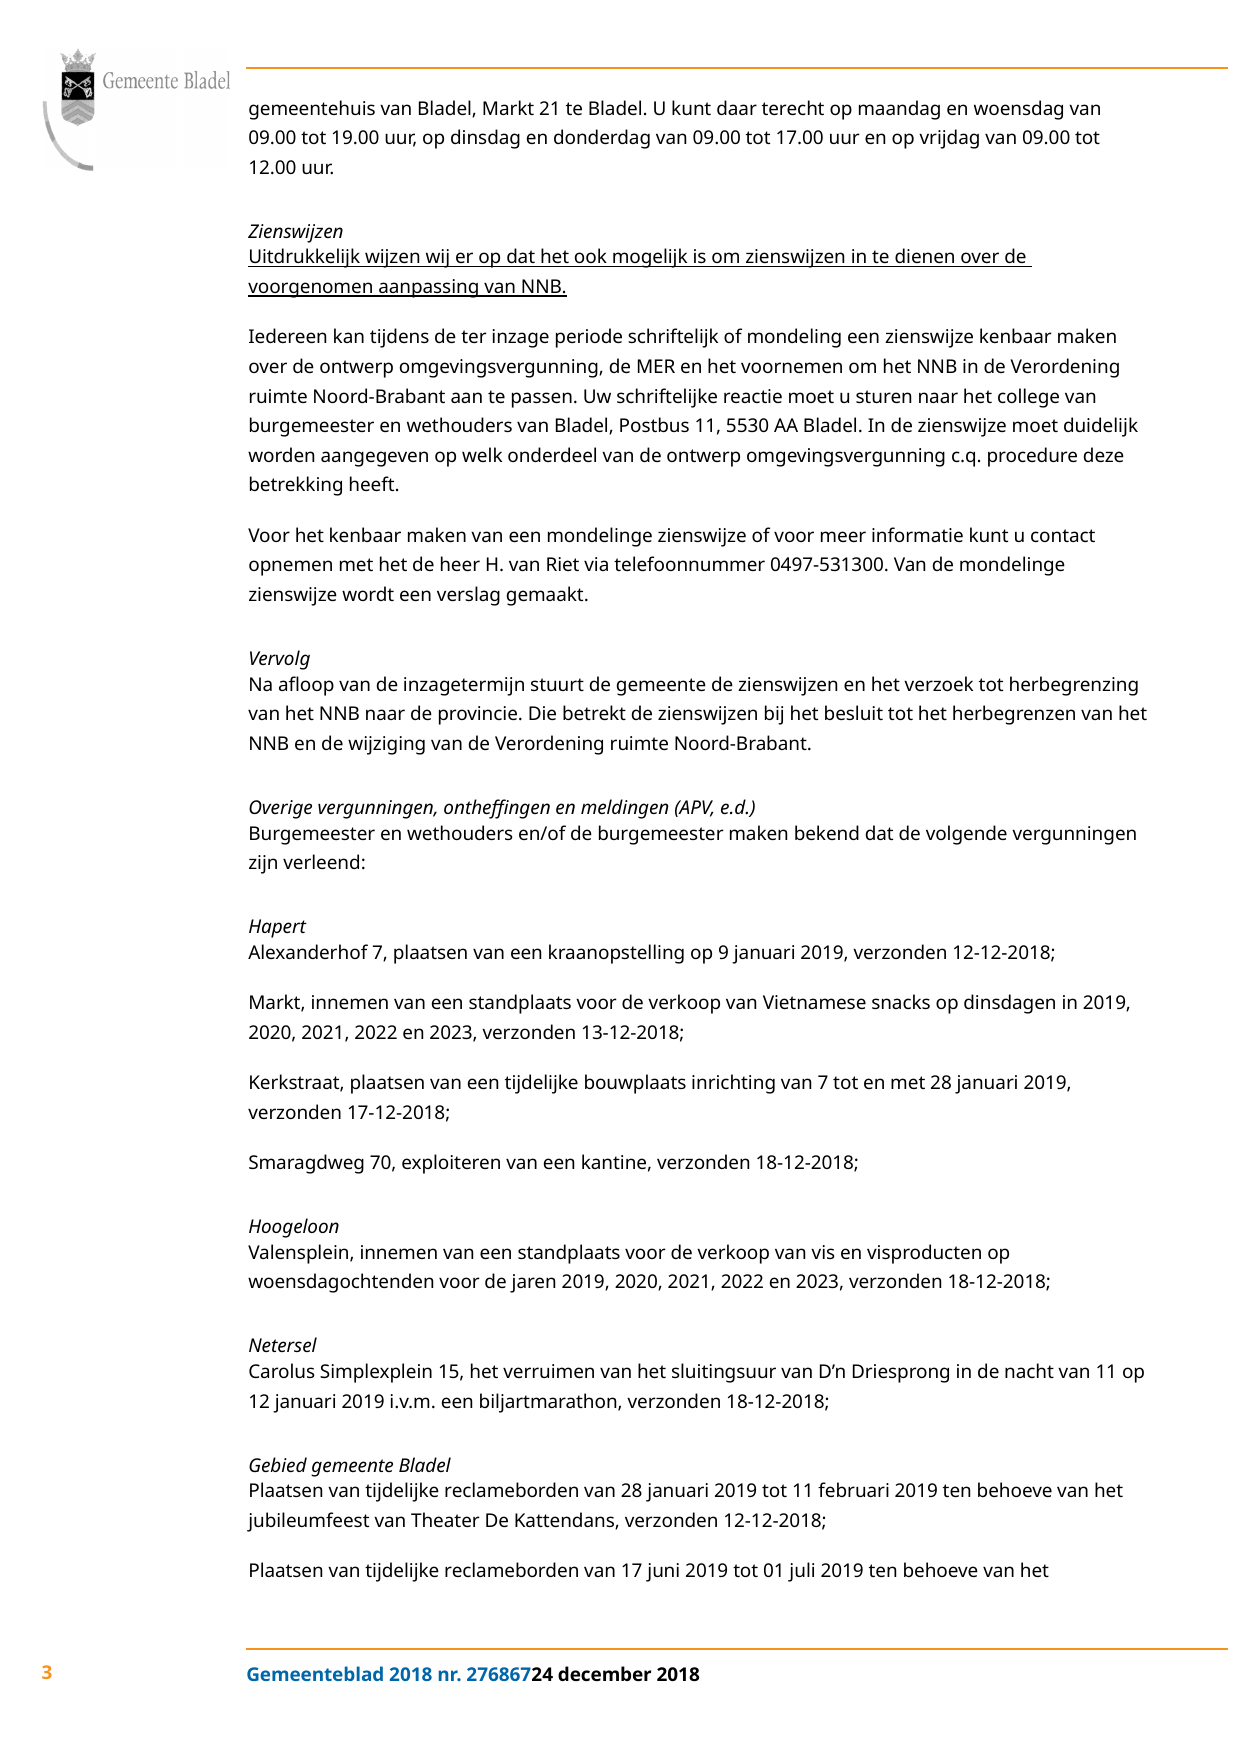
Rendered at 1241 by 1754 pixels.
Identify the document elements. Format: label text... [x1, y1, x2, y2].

text Netersel [248, 1333, 1152, 1358]
text Voor het kenbaar maken van een mondelinge zienswijze of voor meer informatie kunt u contact opnemen met het de heer H. van Riet via telefoonnummer 0497-531300. Van de mondelinge zienswijze wordt een verslag gemaakt. [248, 522, 1152, 607]
text Valensplein, innemen van een standplaats voor de verkoop van vis en visproducten op woensdagochtenden voor de jaren 2019, 2020, 2021, 2022 en 2023, verzonden 18-12-2018; [248, 1239, 1152, 1294]
text Vervolg [248, 645, 1152, 671]
text Hoogeloon [248, 1213, 1152, 1239]
text Burgemeester en wethouders en/of de burgemeester maken bekend dat de volgende vergunningen zijn verleend: [248, 820, 1152, 875]
text Kerkstraat, plaatsen van een tijdelijke bouwplaats inrichting van 7 tot en met 28 januari 2019, verzonden 17-12-2018; [248, 1069, 1152, 1125]
text Zienswijzen [248, 218, 1152, 244]
text Overige vergunningen, ontheffingen en meldingen (APV, e.d.) [248, 794, 1152, 820]
text Alexanderhof 7, plaatsen van een kraanopstelling op 9 januari 2019, verzonden 12-12-2018; [248, 939, 1152, 965]
text Iedereen kan tijdens de ter inzage periode schriftelijk of mondeling een zienswijze kenbaar maken over de ontwerp omgevingsvergunning, de MER en het voornemen om het NNB in de Verordening ruimte Noord-Brabant aan te passen. Uw schriftelijke reactie moet u sturen naar het college van burgemeester en wethouders van Bladel, Postbus 11, 5530 AA Bladel. In de zienswijze moet duidelijk worden aangegeven op welk onderdeel van de ontwerp omgevingsvergunning c.q. procedure deze betrekking heeft. [248, 324, 1152, 497]
text Plaatsen van tijdelijke reclameborden van 17 juni 2019 tot 01 juli 2019 ten behoeve van het [248, 1558, 1152, 1583]
text Plaatsen van tijdelijke reclameborden van 28 januari 2019 tot 11 februari 2019 ten behoeve van het jubileumfeest van Theater De Kattendans, verzonden 12-12-2018; [248, 1478, 1152, 1533]
text Markt, innemen van een standplaats voor de verkoop van Vietnamese snacks op dinsdagen in 2019, 2020, 2021, 2022 en 2023, verzonden 13-12-2018; [248, 989, 1152, 1045]
picture [41, 47, 231, 172]
text Carolus Simplexplein 15, het verruimen van het sluitingsuur van D’n Driesprong in de nacht van 11 op 12 januari 2019 i.v.m. een biljartmarathon, verzonden 18-12-2018; [248, 1358, 1152, 1414]
text Na afloop van de inzagetermijn stuurt de gemeente de zienswijzen en het verzoek tot herbegrenzing van het NNB naar de provincie. Die betrekt de zienswijzen bij het besluit tot het herbegrenzen van het NNB en de wijziging van de Verordening ruimte Noord-Brabant. [248, 671, 1152, 756]
text gemeentehuis van Bladel, Markt 21 te Bladel. U kunt daar terecht op maandag en woensdag van 09.00 tot 19.00 uur, op dinsdag en donderdag van 09.00 tot 17.00 uur en op vrijdag van 09.00 tot 12.00 uur. [248, 95, 1152, 180]
text Smaragdweg 70, exploiteren van een kantine, verzonden 18-12-2018; [248, 1149, 1152, 1175]
text Hapert [248, 913, 1152, 939]
text Uitdrukkelijk wijzen wij er op dat het ook mogelijk is om zienswijzen in te dienen over de voorgenomen aanpassing van NNB. [248, 244, 1152, 299]
text Gebied gemeente Bladel [248, 1452, 1152, 1478]
